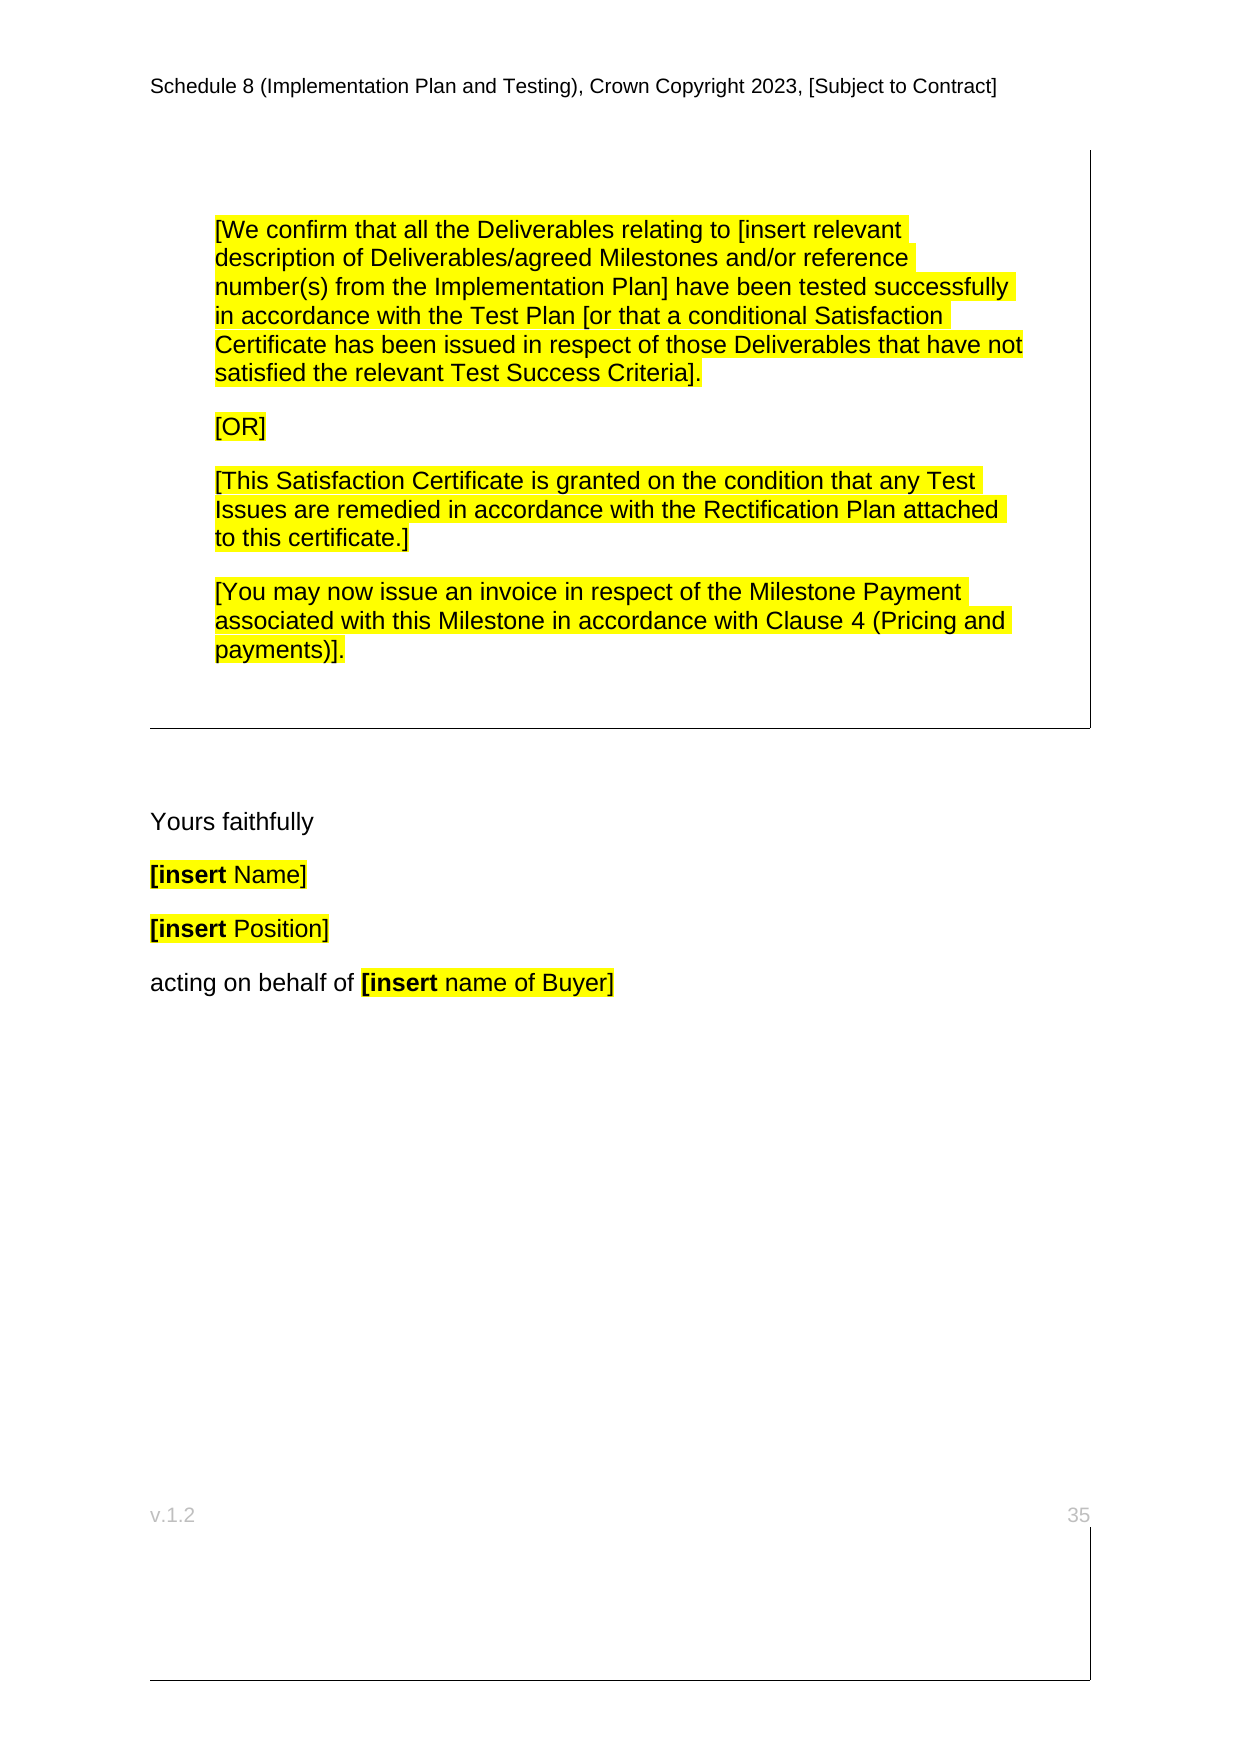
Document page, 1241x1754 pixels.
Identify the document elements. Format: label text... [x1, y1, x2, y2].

text [insert Name] [150, 860, 1090, 889]
text [This Satisfaction Certificate is granted on the condition that any Test Issues are remedied in accordance with the Rectification Plan attached to this certificate.] [150, 401, 1090, 512]
text acting on behalf of [insert name of Buyer] [150, 968, 1090, 997]
text [insert Position] [150, 914, 1090, 943]
text [We confirm that all the Deliverables relating to [insert relevant description of Deliverables/agreed Milestones and/or reference number(s) from the Implementation Plan] have been tested successfully in accordance with the Test Plan [or that a conditional Satisfaction Certificate has been issued in respect of those Deliverables that have not satisfied the relevant Test Success Criteria]. [150, 150, 1090, 347]
text [OR] [150, 347, 1090, 401]
text Yours faithfully [150, 807, 1090, 835]
text [You may now issue an invoice in respect of the Milestone Payment associated with this Milestone in accordance with Clause 4 (Pricing and payments)]. [150, 512, 1090, 728]
